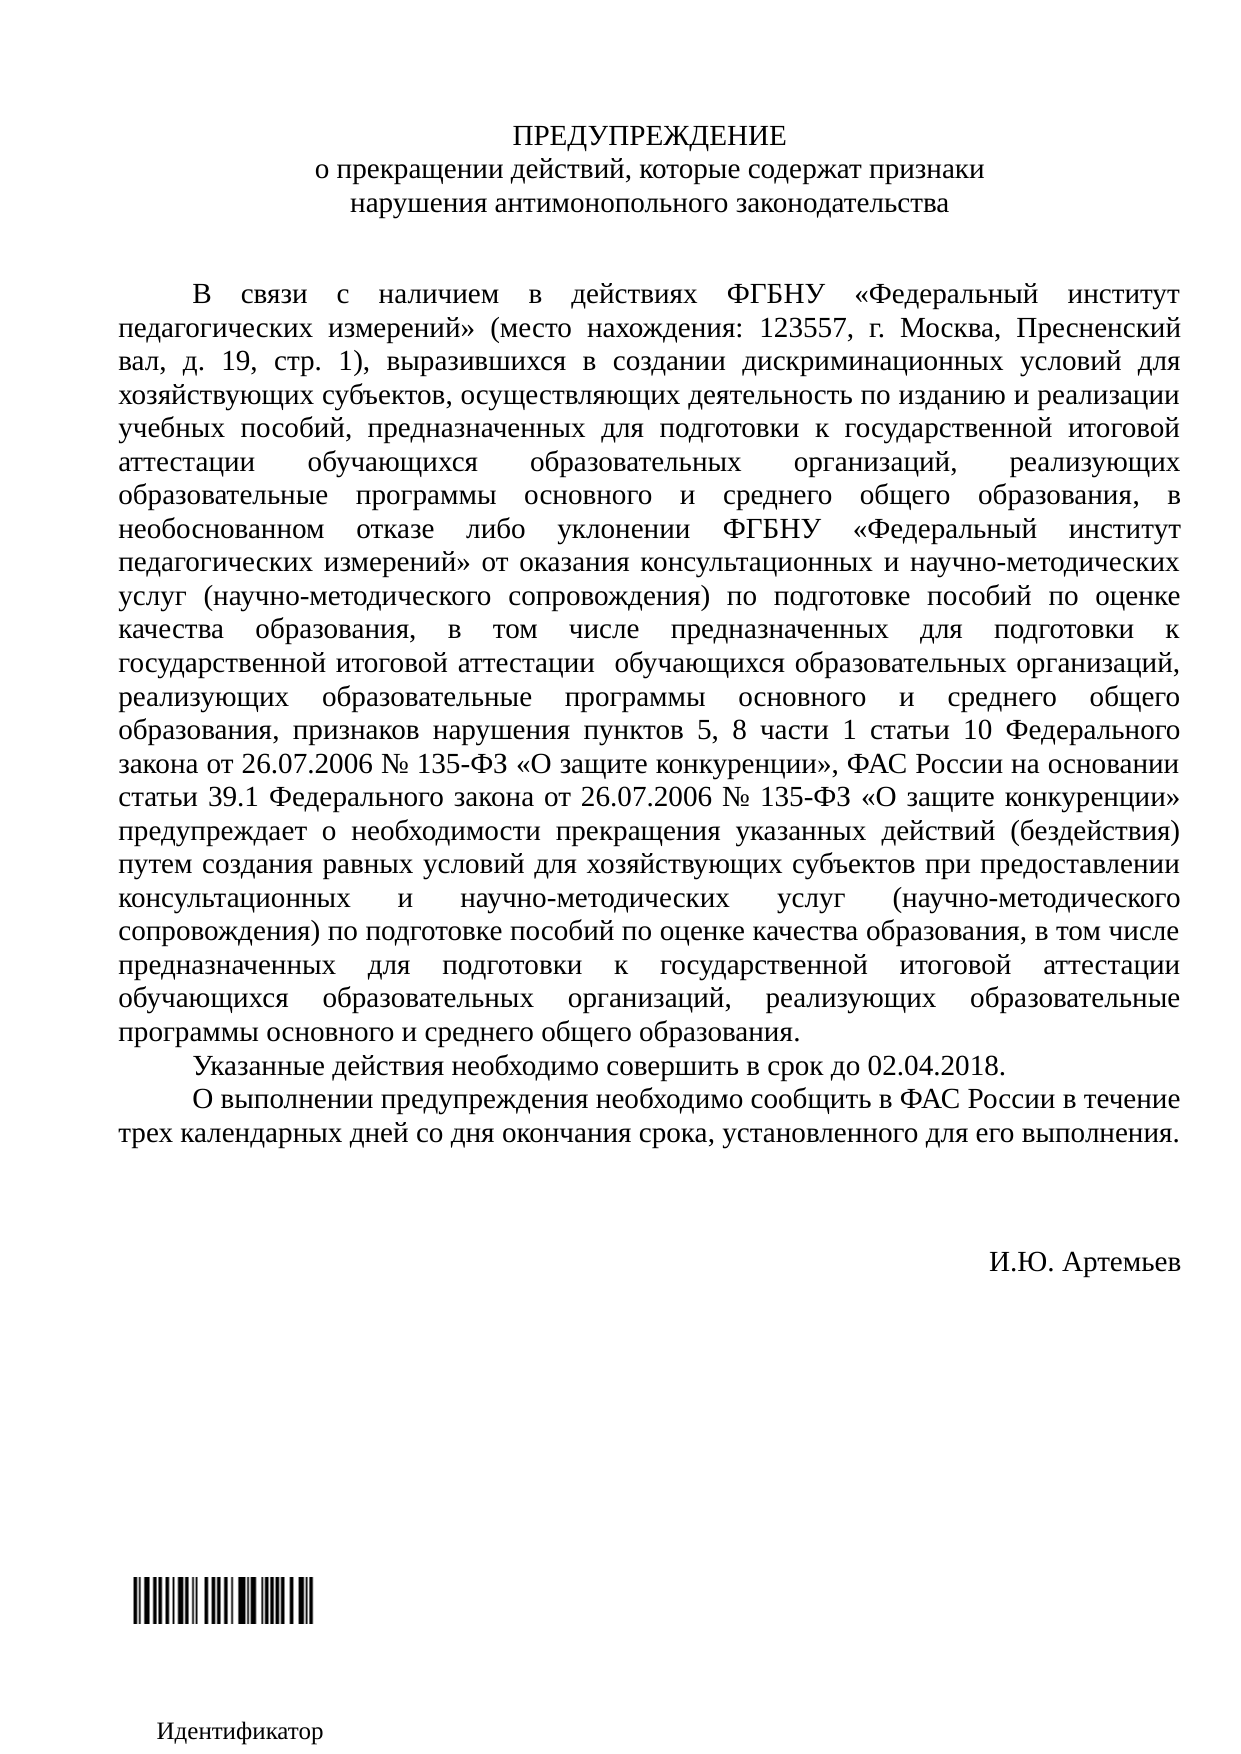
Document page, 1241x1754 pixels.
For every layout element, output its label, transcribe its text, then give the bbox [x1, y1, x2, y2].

text нарушения антимонопольного законодательства [118, 185, 1181, 219]
picture [118, 1577, 331, 1624]
text В связи с наличием в действиях ФГБНУ «Федеральный институт педагогических измерений» (место нахождения: 123557, г. Москва, Пресненский вал, д. 19, стр. 1), выразившихся в создании дискриминационных условий для хозяйствующих субъектов, осуществляющих деятельность по изданию и реализации учебных пособий, предназначенных для подготовки к государственной итоговой аттестации обучающихся образовательных организаций, реализующих образовательные программы основного и среднего общего образования, в необоснованном отказе либо уклонении ФГБНУ «Федеральный институт педагогических измерений» от оказания консультационных и научно-методических услуг (научно-методического сопровождения) по подготовке пособий по оценке качества образования, в том числе предназначенных для подготовки к государственной итоговой аттестации обучающихся образовательных организаций, реализующих образовательные программы основного и среднего общего образования, признаков нарушения пунктов 5, 8 части 1 статьи 10 Федерального закона от 26.07.2006 № 135-ФЗ «О защите конкуренции», ФАС России на основании статьи 39.1 Федерального закона от 26.07.2006 № 135-ФЗ «О защите конкуренции» предупреждает о необходимости прекращения указанных действий (бездействия) путем создания равных условий для хозяйствующих субъектов при предоставлении консультационных и научно-методических услуг (научно-методического сопровождения) по подготовке пособий по оценке качества образования, в том числе предназначенных для подготовки к государственной итоговой аттестации обучающихся образовательных организаций, реализующих образовательные программы основного и среднего общего образования. [118, 276, 1181, 1048]
text О выполнении предупреждения необходимо сообщить в ФАС России в течение трех календарных дней со дня окончания срока, установленного для его выполнения. [118, 1081, 1181, 1148]
text И.Ю. Артемьев [118, 1244, 1181, 1278]
text ПРЕДУПРЕЖДЕНИЕ [118, 118, 1181, 152]
text о прекращении действий, которые содержат признаки [118, 152, 1181, 185]
text Указанные действия необходимо совершить в срок до 02.04.2018. [118, 1048, 1181, 1081]
